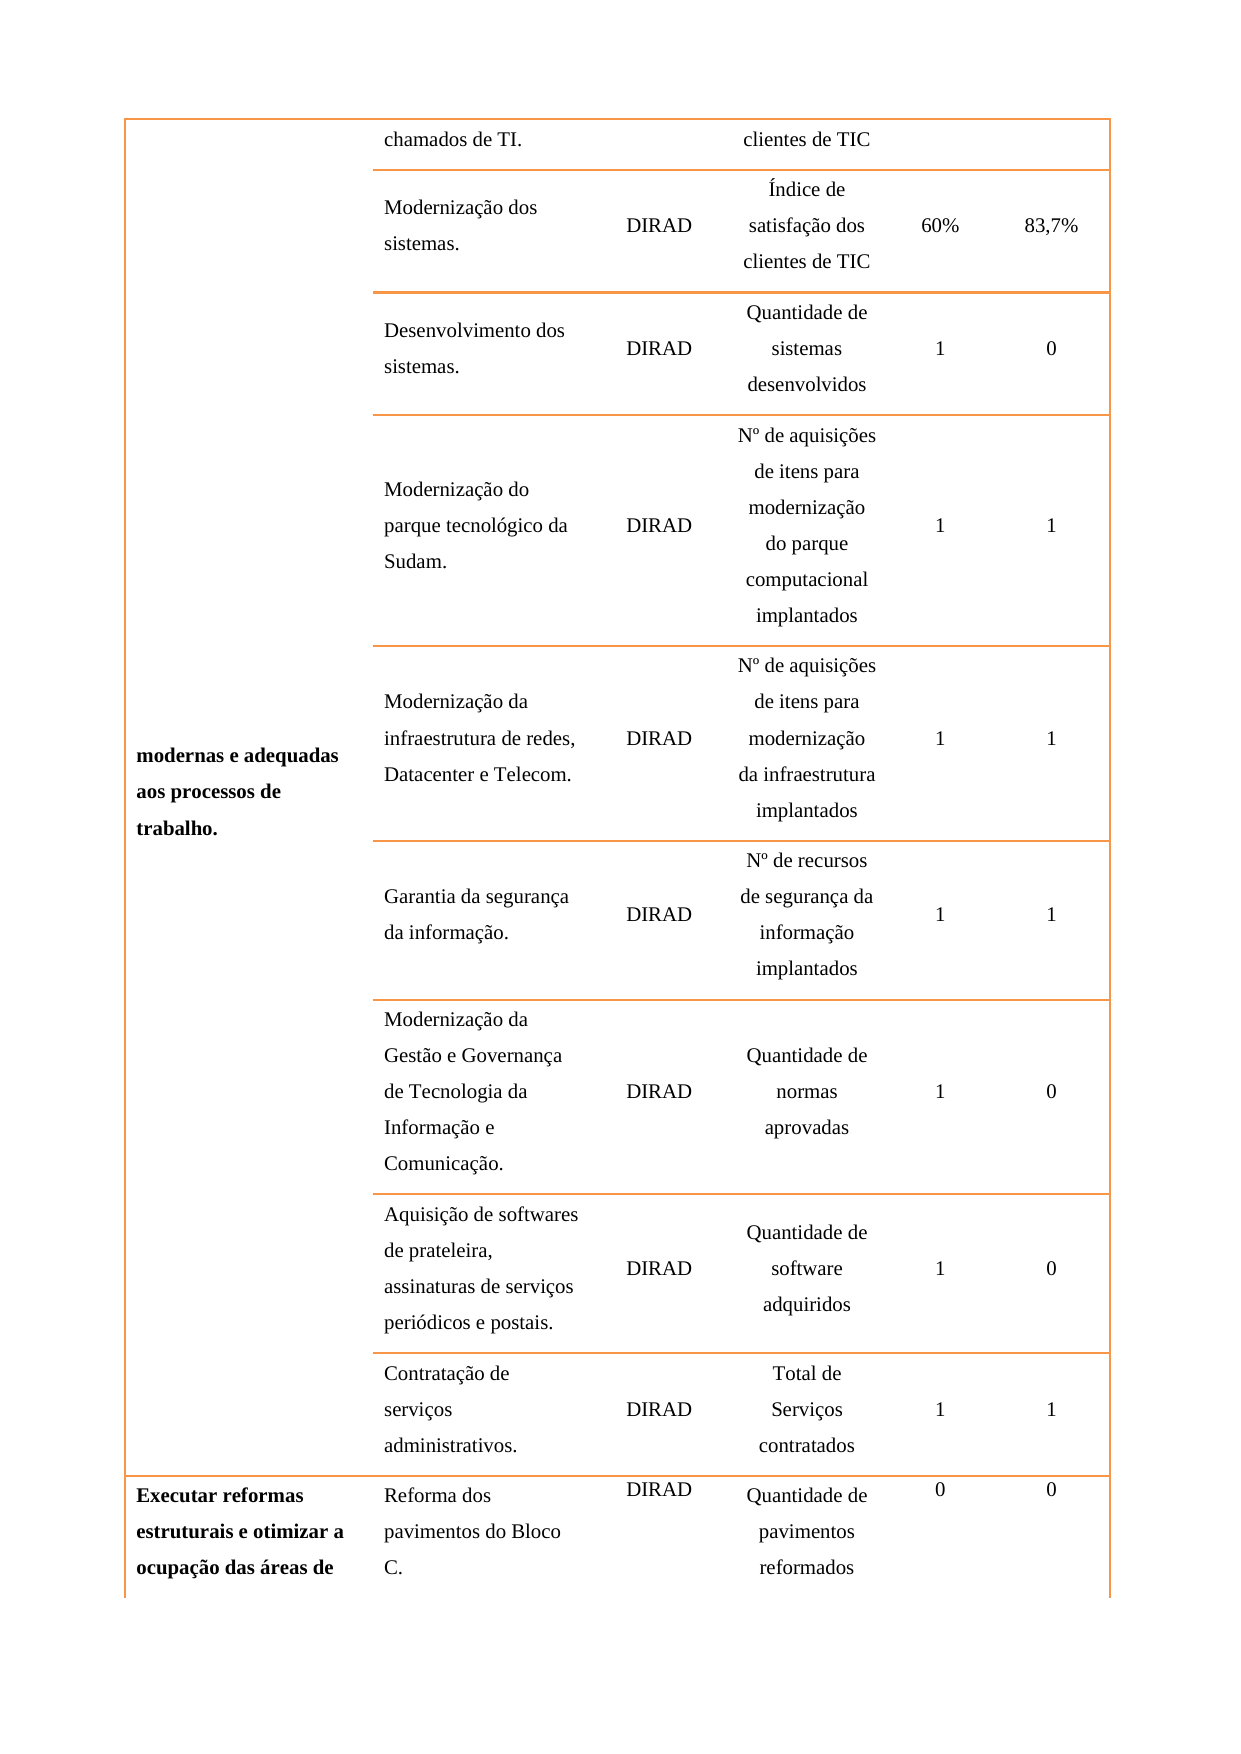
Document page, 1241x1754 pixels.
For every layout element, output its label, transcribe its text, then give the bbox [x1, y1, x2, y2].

table_cell 0 [992, 1195, 1109, 1352]
table_cell 1 [888, 1354, 992, 1475]
table_cell Desenvolvimento dos sistemas. [373, 294, 592, 414]
table_cell Garantia da segurança da informação. [373, 842, 592, 998]
table_cell [1111, 840, 1115, 998]
table_cell 1 [992, 1354, 1109, 1475]
table_cell Modernização do parque tecnológico da Sudam. [373, 416, 592, 645]
table_cell [1111, 1475, 1115, 1597]
table_cell 83,7% [992, 171, 1109, 291]
table_cell clientes de TIC [725, 120, 888, 169]
table_cell 60% [888, 171, 992, 291]
table_cell Quantidade de software adquiridos [725, 1195, 888, 1352]
table_cell Executar reformas estruturais e otimizar a ocupação das áreas de [126, 1477, 373, 1597]
table_cell Nº de recursos de segurança da informação implantados [725, 842, 888, 998]
table_cell DIRAD [593, 1001, 725, 1193]
table_cell 0 [992, 294, 1109, 414]
table_cell 1 [888, 647, 992, 840]
table_cell DIRAD [593, 1354, 725, 1475]
table_cell [1111, 291, 1115, 414]
table_cell Índice de satisfação dos clientes de TIC [725, 171, 888, 291]
table_cell Contratação de serviços administrativos. [373, 1354, 592, 1475]
table_cell DIRAD [593, 1477, 725, 1597]
table_cell [593, 120, 725, 169]
table_cell DIRAD [593, 171, 725, 291]
table_cell 1 [888, 294, 992, 414]
table_cell [1111, 118, 1115, 169]
table_cell Modernização dos sistemas. [373, 171, 592, 291]
table_cell [1111, 1193, 1115, 1352]
table_cell Modernização da infraestrutura de redes, Datacenter e Telecom. [373, 647, 592, 840]
table_cell Total de Serviços contratados [725, 1354, 888, 1475]
table_cell chamados de TI. [373, 120, 592, 169]
table_cell 1 [992, 842, 1109, 998]
table_cell Quantidade de sistemas desenvolvidos [725, 294, 888, 414]
table_cell [888, 120, 992, 169]
table_cell Quantidade de pavimentos reformados [725, 1477, 888, 1597]
table_cell [1111, 414, 1115, 645]
table_cell Aquisição de softwares de prateleira, assinaturas de serviços periódicos e postais. [373, 1195, 592, 1352]
table_cell Nº de aquisições de itens para modernização da infraestrutura implantados [725, 647, 888, 840]
table_cell 1 [888, 416, 992, 645]
table_cell Modernização da Gestão e Governança de Tecnologia da Informação e Comunicação. [373, 1001, 592, 1193]
table_cell 1 [888, 842, 992, 998]
table_cell 1 [888, 1001, 992, 1193]
table_cell [1111, 999, 1115, 1193]
table_cell Nº de aquisições de itens para modernização do parque computacional implantados [725, 416, 888, 645]
table_cell DIRAD [593, 1195, 725, 1352]
table_cell [992, 120, 1109, 169]
table_cell DIRAD [593, 842, 725, 998]
table_cell 0 [888, 1477, 992, 1597]
table_cell 0 [992, 1001, 1109, 1193]
table_cell Quantidade de normas aprovadas [725, 1001, 888, 1193]
table_cell 1 [888, 1195, 992, 1352]
table_cell [1111, 1352, 1115, 1475]
table_cell [1111, 645, 1115, 840]
table_cell 0 [992, 1477, 1109, 1597]
table_cell modernas e adequadas aos processos de trabalho. [126, 120, 373, 1475]
table_cell Reforma dos pavimentos do Bloco C. [373, 1477, 592, 1597]
table_cell 1 [992, 647, 1109, 840]
table_cell DIRAD [593, 416, 725, 645]
table_cell DIRAD [593, 647, 725, 840]
table_cell 1 [992, 416, 1109, 645]
table_cell [1111, 169, 1115, 291]
table_cell DIRAD [593, 294, 725, 414]
